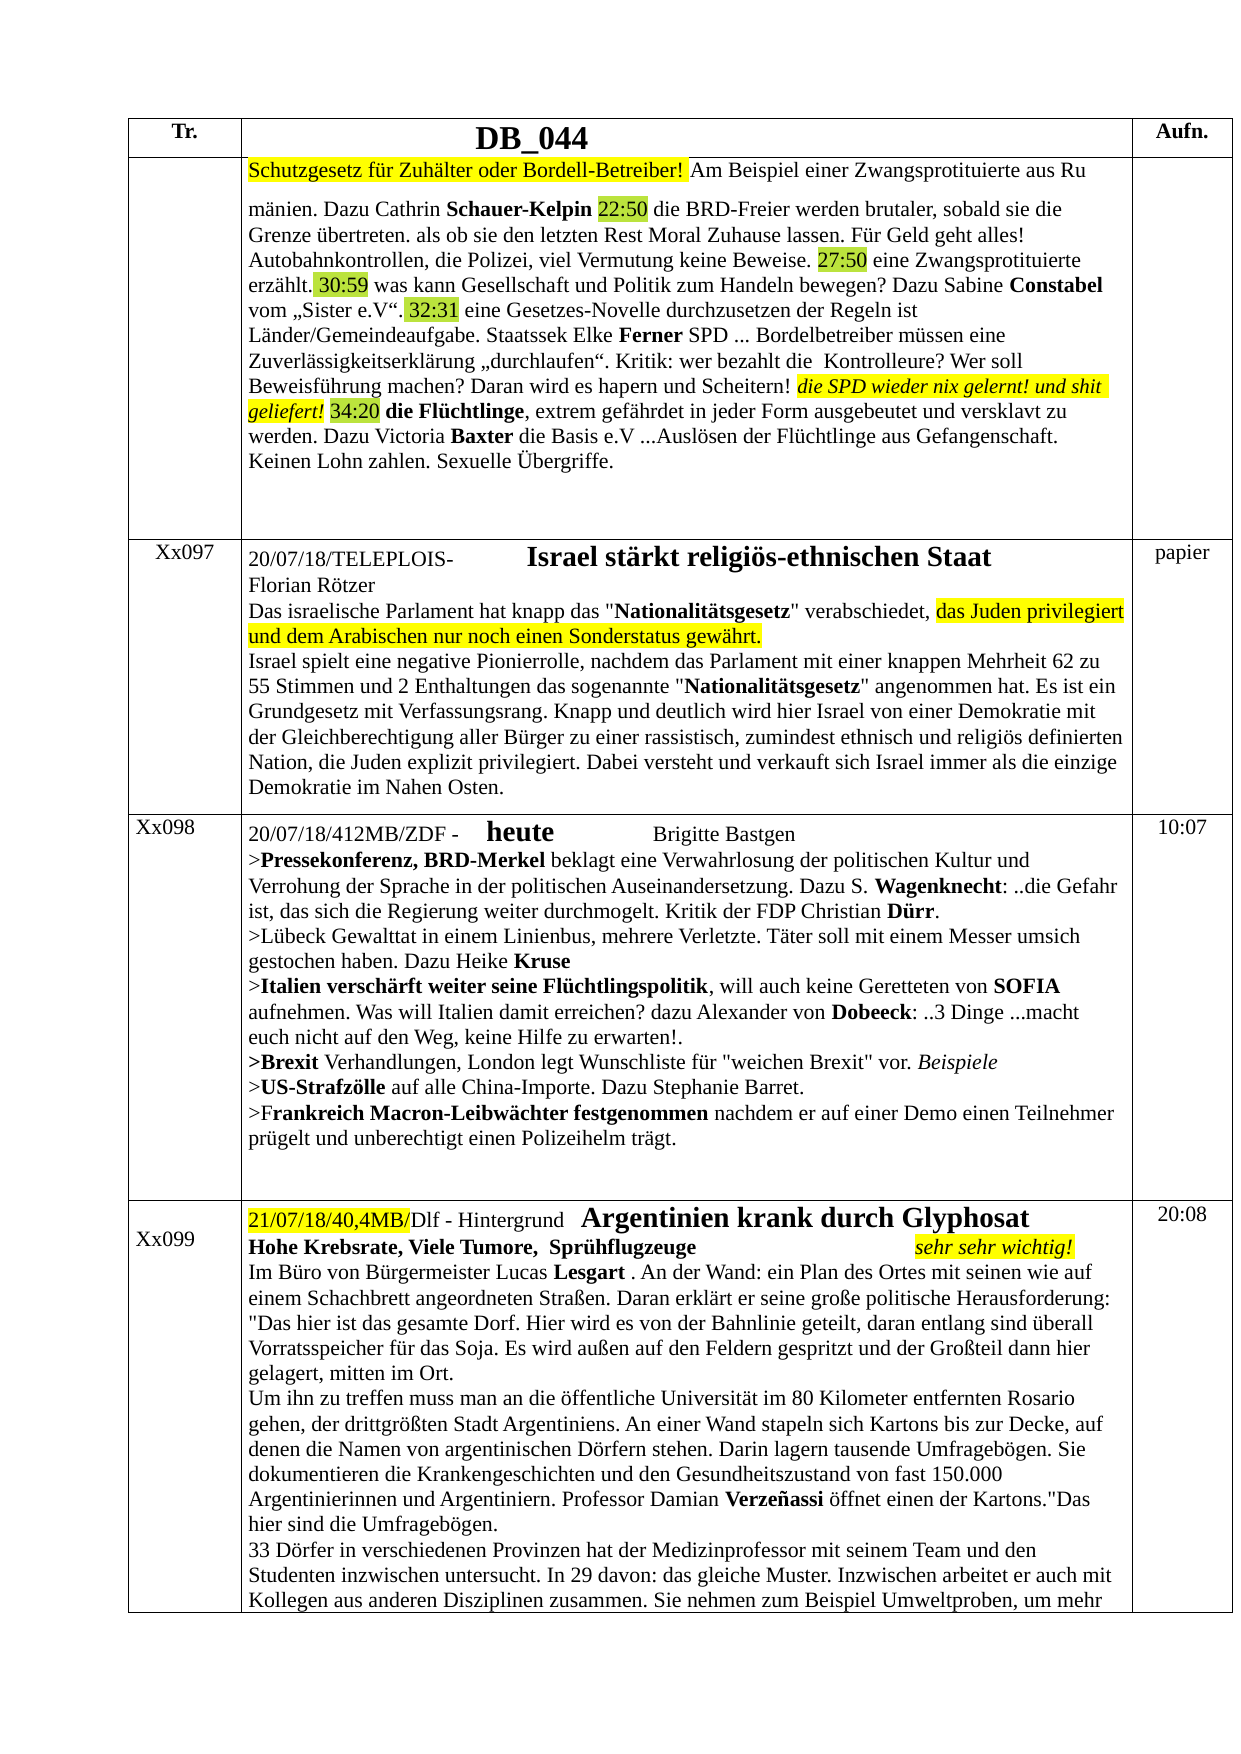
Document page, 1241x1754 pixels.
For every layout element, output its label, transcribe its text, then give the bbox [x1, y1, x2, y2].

table_cell 21/07/18/40,4MB/Dlf - Hintergrund Argentinien krank durch Glyphosat Hohe Krebsrate, Viele Tumore, Sprühflugzeuge sehr sehr wichtig! Im Büro von Bürgermeister Lucas Lesgart . An der Wand: ein Plan des Ortes mit seinen wie auf einem Schachbrett angeordneten Straßen. Daran erklärt er seine große politische Herausforderung: "Das hier ist das gesamte Dorf. Hier wird es von der Bahnlinie geteilt, daran entlang sind überall Vorratsspeicher für das Soja. Es wird außen auf den Feldern gespritzt und der Großteil dann hier gelagert, mitten im Ort. Um ihn zu treffen muss man an die öffentliche Universität im 80 Kilometer entfernten Rosario gehen, der drittgrößten Stadt Argentiniens. An einer Wand stapeln sich Kartons bis zur Decke, auf denen die Namen von argentinischen Dörfern stehen. Darin lagern tausende Umfragebögen. Sie dokumentieren die Krankengeschichten und den Gesundheitszustand von fast 150.000 Argentinierinnen und Argentiniern. Professor Damian Verzeñassi öffnet einen der Kartons."Das hier sind die Umfragebögen. 33 Dörfer in verschiedenen Provinzen hat der Medizinprofessor mit seinem Team und den Studenten inzwischen untersucht. In 29 davon: das gleiche Muster. Inzwischen arbeitet er auch mit Kollegen aus anderen Disziplinen zusammen. Sie nehmen zum Beispiel Umweltproben, um mehr [242, 1201, 1132, 1612]
table_cell 20/07/18/412MB/ZDF - heute Brigitte Bastgen >Pressekonferenz, BRD-Merkel beklagt eine Verwahrlosung der politischen Kultur und Verrohung der Sprache in der politischen Auseinandersetzung. Dazu S. Wagenknecht: ..die Gefahr ist, das sich die Regierung weiter durchmogelt. Kritik der FDP Christian Dürr. >Lübeck Gewalttat in einem Linienbus, mehrere Verletzte. Täter soll mit einem Messer umsich gestochen haben. Dazu Heike Kruse >Italien verschärft weiter seine Flüchtlingspolitik, will auch keine Geretteten von SOFIA aufnehmen. Was will Italien damit erreichen? dazu Alexander von Dobeeck: ..3 Dinge ...macht euch nicht auf den Weg, keine Hilfe zu erwarten!. >Brexit Verhandlungen, London legt Wunschliste für "weichen Brexit" vor. Beispiele >US-Strafzölle auf alle China-Importe. Dazu Stephanie Barret. >Frankreich Macron-Leibwächter festgenommen nachdem er auf einer Demo einen Teilnehmer prügelt und unberechtigt einen Polizeihelm trägt. [242, 815, 1132, 1200]
table_header DB_044 [242, 119, 1132, 157]
table_header Tr. [129, 119, 241, 157]
table_cell Xx099 [129, 1201, 241, 1612]
table_cell [129, 158, 241, 539]
table_cell 10:07 [1133, 815, 1232, 1200]
table_cell papier [1133, 540, 1232, 814]
table_cell [1133, 158, 1232, 539]
table_header Aufn. [1133, 119, 1232, 157]
table_cell 20/07/18/TELEPLOIS- Israel stärkt religiös-ethnischen Staat Florian Rötzer Das israelische Parlament hat knapp das "Nationalitätsgesetz" verabschiedet, das Juden privilegiert und dem Arabischen nur noch einen Sonderstatus gewährt. Israel spielt eine negative Pionierrolle, nachdem das Parlament mit einer knappen Mehrheit 62 zu 55 Stimmen und 2 Enthaltungen das sogenannte "Nationalitätsgesetz" angenommen hat. Es ist ein Grundgesetz mit Verfassungsrang. Knapp und deutlich wird hier Israel von einer Demokratie mit der Gleichberechtigung aller Bürger zu einer rassistisch, zumindest ethnisch und religiös definierten Nation, die Juden explizit privilegiert. Dabei versteht und verkauft sich Israel immer als die einzige Demokratie im Nahen Osten. [242, 540, 1132, 814]
table_cell Xx098 [129, 815, 241, 1200]
table_cell Xx097 [129, 540, 241, 814]
table_cell Schutzgesetz für Zuhälter oder Bordell-Betreiber! Am Beispiel einer Zwangsprotituierte aus Ru mänien. Dazu Cathrin Schauer-Kelpin 22:50 die BRD-Freier werden brutaler, sobald sie die Grenze übertreten. als ob sie den letzten Rest Moral Zuhause lassen. Für Geld geht alles! Autobahnkontrollen, die Polizei, viel Vermutung keine Beweise. 27:50 eine Zwangsprotituierte erzählt. 30:59 was kann Gesellschaft und Politik zum Handeln bewegen? Dazu Sabine Constabel vom „Sister e.V“. 32:31 eine Gesetzes-Novelle durchzusetzen der Regeln ist Länder/Gemeindeaufgabe. Staatssek Elke Ferner SPD ... Bordelbetreiber müssen eine Zuverlässigkeitserklärung „durchlaufen“. Kritik: wer bezahlt die Kontrolleure? Wer soll Beweisführung machen? Daran wird es hapern und Scheitern! die SPD wieder nix gelernt! und shit geliefert! 34:20 die Flüchtlinge, extrem gefährdet in jeder Form ausgebeutet und versklavt zu werden. Dazu Victoria Baxter die Basis e.V ...Auslösen der Flüchtlinge aus Gefangenschaft. Keinen Lohn zahlen. Sexuelle Übergriffe. [242, 158, 1132, 539]
table_cell 20:08 [1133, 1201, 1232, 1612]
